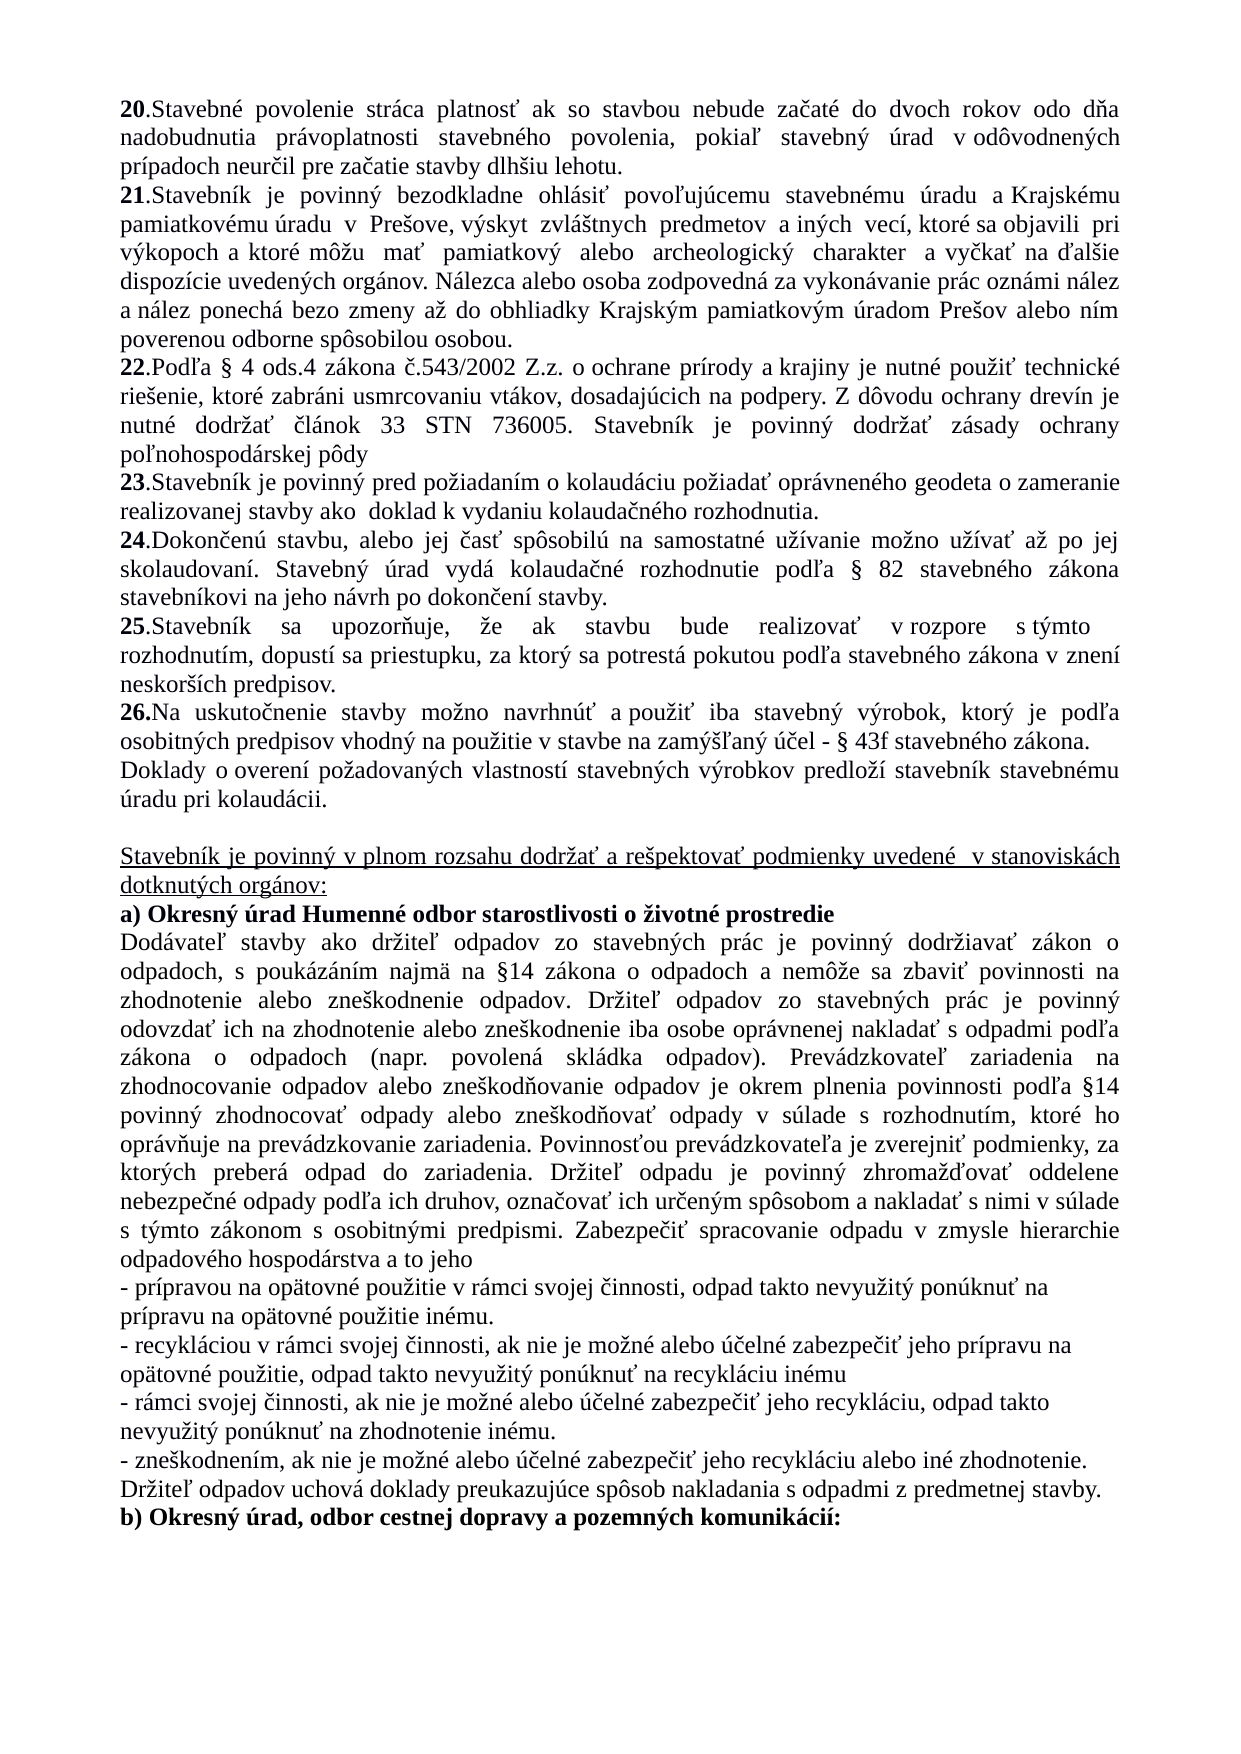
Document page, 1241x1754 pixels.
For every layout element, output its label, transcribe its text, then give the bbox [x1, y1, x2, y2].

text b) Okresný úrad, odbor cestnej dopravy a pozemných komunikácií: [120, 1502, 1120, 1531]
text 24.Dokončenú stavbu, alebo jej časť spôsobilú na samostatné užívanie možno užívať až po jej skolaudovaní. Stavebný úrad vydá kolaudačné rozhodnutie podľa § 82 stavebného zákona stavebníkovi na jeho návrh po dokončení stavby. [120, 525, 1120, 611]
list - zneškodnením, ak nie je možné alebo účelné zabezpečiť jeho recykláciu alebo iné zhodnotenie. [120, 1445, 1120, 1474]
text Stavebník je povinný v plnom rozsahu dodržať a rešpektovať podmienky uvedené v stanoviskách [120, 841, 1120, 866]
text Dodávateľ stavby ako držiteľ odpadov zo stavebných prác je povinný dodržiavať zákon o odpadoch, s poukázáním najmä na §14 zákona o odpadoch a nemôže sa zbaviť povinnosti na zhodnotenie alebo zneškodnenie odpadov. Držiteľ odpadov zo stavebných prác je povinný odovzdať ich na zhodnotenie alebo zneškodnenie iba osobe oprávnenej nakladať s odpadmi podľa zákona o odpadoch (napr. povolená skládka odpadov). Prevádzkovateľ zariadenia na zhodnocovanie odpadov alebo zneškodňovanie odpadov je okrem plnenia povinnosti podľa §14 povinný zhodnocovať odpady alebo zneškodňovať odpady v súlade s rozhodnutím, ktoré ho oprávňuje na prevádzkovanie zariadenia. Povinnosťou prevádzkovateľa je zverejniť podmienky, za ktorých preberá odpad do zariadenia. Držiteľ odpadu je povinný zhromažďovať oddelene nebezpečné odpady podľa ich druhov, označovať ich určeným spôsobom a nakladať s nimi v súlade s týmto zákonom s osobitnými predpismi. Zabezpečiť spracovanie odpadu v zmysle hierarchie odpadového hospodárstva a to jeho [120, 927, 1120, 1272]
text Držiteľ odpadov uchová doklady preukazujúce spôsob nakladania s odpadmi z predmetnej stavby. [120, 1474, 1120, 1502]
text 20.Stavebné povolenie stráca platnosť ak so stavbou nebude začaté do dvoch rokov odo dňa nadobudnutia právoplatnosti stavebného povolenia, pokiaľ stavebný úrad v odôvodnených prípadoch neurčil pre začatie stavby dlhšiu lehotu. [120, 94, 1120, 180]
list - recykláciou v rámci svojej činnosti, ak nie je možné alebo účelné zabezpečiť jeho prípravu na opätovné použitie, odpad takto nevyužitý ponúknuť na recykláciu inému [120, 1330, 1120, 1387]
text dotknutých orgánov: [120, 868, 1120, 899]
text 23.Stavebník je povinný pred požiadaním o kolaudáciu požiadať oprávneného geodeta o zameranie realizovanej stavby ako doklad k vydaniu kolaudačného rozhodnutia. [120, 467, 1120, 525]
text Doklady o overení požadovaných vlastností stavebných výrobkov predloží stavebník stavebnému úradu pri kolaudácii. [120, 755, 1120, 812]
text 22.Podľa § 4 ods.4 zákona č.543/2002 Z.z. o ochrane prírody a krajiny je nutné použiť technické riešenie, ktoré zabráni usmrcovaniu vtákov, dosadajúcich na podpery. Z dôvodu ochrany drevín je nutné dodržať článok 33 STN 736005. Stavebník je povinný dodržať zásady ochrany poľnohospodárskej pôdy [120, 352, 1120, 467]
list - prípravou na opätovné použitie v rámci svojej činnosti, odpad takto nevyužitý ponúknuť na prípravu na opätovné použitie inému. [120, 1272, 1120, 1330]
text a) Okresný úrad Humenné odbor starostlivosti o životné prostredie [120, 899, 1120, 927]
text 25.Stavebník sa upozorňuje, že ak stavbu bude realizovať v rozpore s týmto rozhodnutím, dopustí sa priestupku, za ktorý sa potrestá pokutou podľa stavebného zákona v znení neskorších predpisov. [120, 611, 1120, 697]
text 26.Na uskutočnenie stavby možno navrhnúť a použiť iba stavebný výrobok, ktorý je podľa osobitných predpisov vhodný na použitie v stavbe na zamýšľaný účel - § 43f stavebného zákona. [120, 697, 1120, 755]
list - rámci svojej činnosti, ak nie je možné alebo účelné zabezpečiť jeho recykláciu, odpad takto nevyužitý ponúknuť na zhodnotenie inému. [120, 1387, 1120, 1445]
text 21.Stavebník je povinný bezodkladne ohlásiť povoľujúcemu stavebnému úradu a Krajskému pamiatkovému úradu v Prešove, výskyt zvláštnych predmetov a iných vecí, ktoré sa objavili pri výkopoch a ktoré môžu mať pamiatkový alebo archeologický charakter a vyčkať na ďalšie dispozície uvedených orgánov. Nálezca alebo osoba zodpovedná za vykonávanie prác oznámi nález a nález ponechá bezo zmeny až do obhliadky Krajským pamiatkovým úradom Prešov alebo ním poverenou odborne spôsobilou osobou. [120, 180, 1120, 352]
